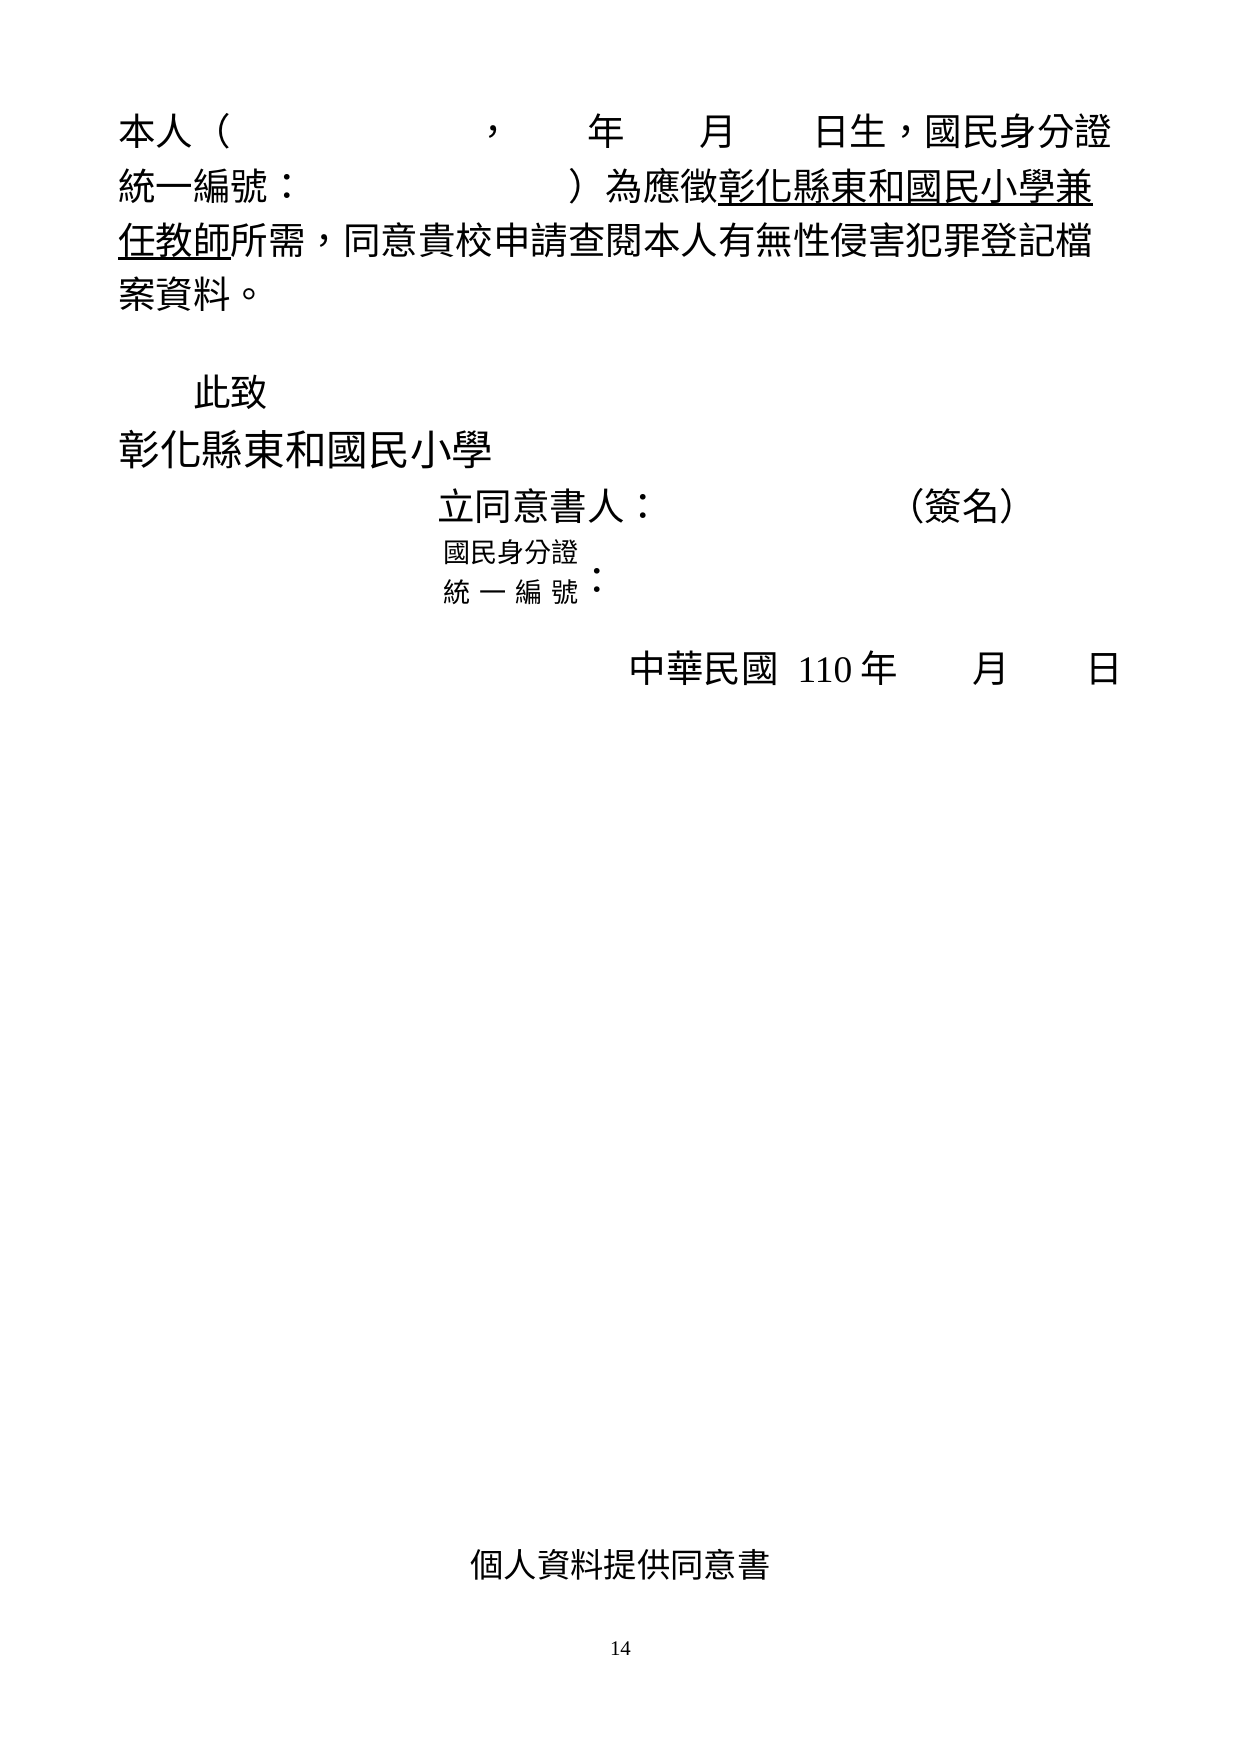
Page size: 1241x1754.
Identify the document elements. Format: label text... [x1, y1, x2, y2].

text 此致 [118, 362, 1122, 417]
text 彰化縣東和國民小學 [118, 417, 1122, 477]
text 中華民國 110年 月 日 [118, 638, 1122, 693]
text 國民身分證統一編號： [118, 531, 1122, 610]
text 本人（ ， 年 月 日生，國民身分證統一編號： ）為應徵彰化縣東和國民小學兼任教師所需，同意貴校申請查閱本人有無性侵害犯罪登記檔案資料。 [118, 102, 1122, 319]
text 個人資料提供同意書 [118, 1539, 1122, 1587]
text 立同意書人： （簽名） [118, 477, 1122, 531]
